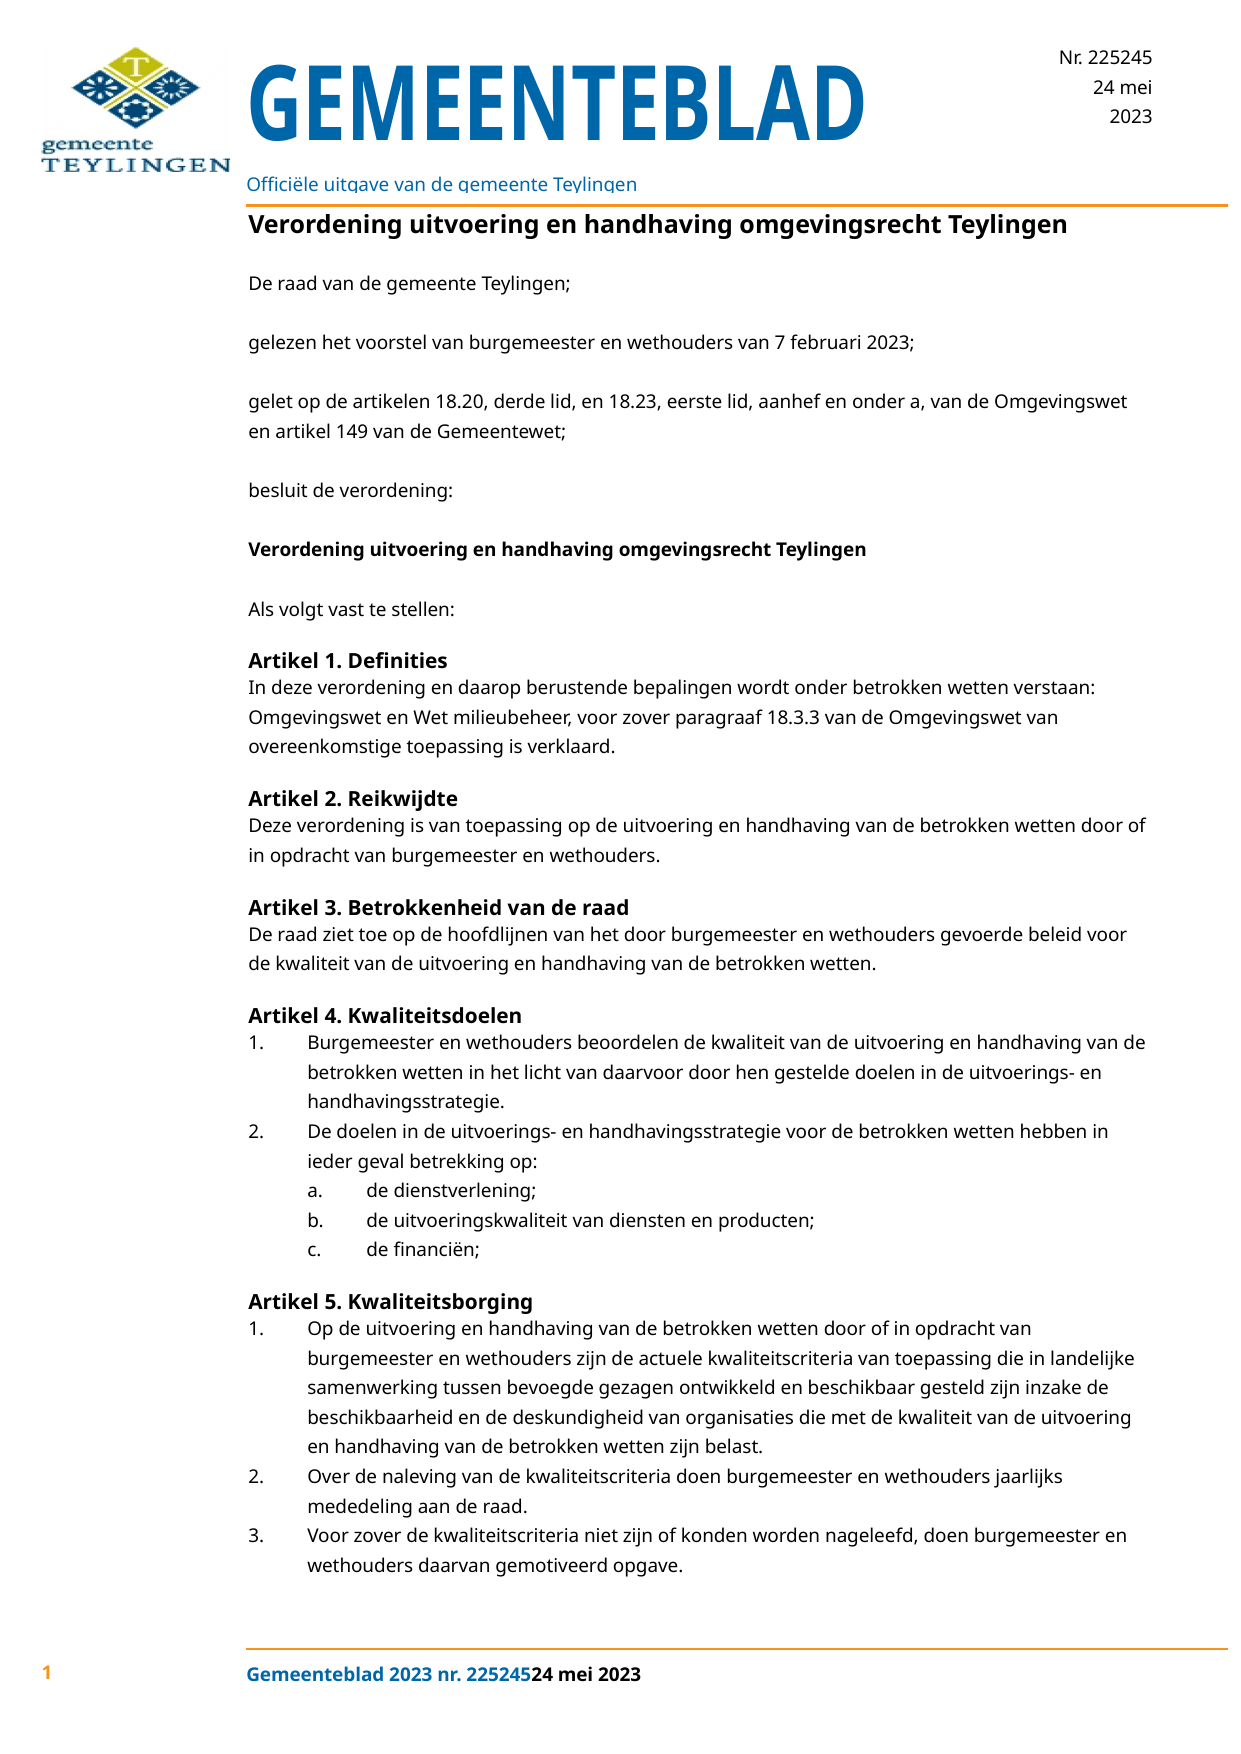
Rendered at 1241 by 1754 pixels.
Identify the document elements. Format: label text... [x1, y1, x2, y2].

list Op de uitvoering en handhaving van de betrokken wetten door of in opdracht van burgemeester en wethouders zijn de actuele kwaliteitscriteria van toepassing die in landelijke samenwerking tussen bevoegde gezagen ontwikkeld en beschikbaar gesteld zijn inzake de beschikbaarheid en de deskundigheid van organisaties die met de kwaliteit van de uitvoering en handhaving van de betrokken wetten zijn belast. [248, 1315, 1152, 1459]
list de dienstverlening; [307, 1177, 1152, 1203]
text Artikel 5. Kwaliteitsborging [248, 1287, 1152, 1315]
text Als volgt vast te stellen: [248, 596, 1152, 621]
text De raad van de gemeente Teylingen; [248, 270, 1152, 296]
text gelezen het voorstel van burgemeester en wethouders van 7 februari 2023; [248, 329, 1152, 355]
list de financiën; [307, 1237, 1152, 1262]
text Deze verordening is van toepassing op de uitvoering en handhaving van de betrokken wetten door of in opdracht van burgemeester en wethouders. [248, 813, 1152, 868]
text Artikel 1. Definities [248, 646, 1152, 674]
text Verordening uitvoering en handhaving omgevingsrecht Teylingen [248, 207, 1152, 241]
text besluit de verordening: [248, 477, 1152, 503]
text In deze verordening en daarop berustende bepalingen wordt onder betrokken wetten verstaan: Omgevingswet en Wet milieubeheer, voor zover paragraaf 18.3.3 van de Omgevingswet van overeenkomstige toepassing is verklaard. [248, 674, 1152, 759]
text De raad ziet toe op de hoofdlijnen van het door burgemeester en wethouders gevoerde beleid voor de kwaliteit van de uitvoering en handhaving van de betrokken wetten. [248, 921, 1152, 976]
text Artikel 4. Kwaliteitsdoelen [248, 1001, 1152, 1029]
list De doelen in de uitvoerings- en handhavingsstrategie voor de betrokken wetten hebben in ieder geval betrekking op: [248, 1118, 1152, 1173]
text Artikel 3. Betrokkenheid van de raad [248, 893, 1152, 921]
text Artikel 2. Reikwijdte [248, 784, 1152, 813]
list Burgemeester en wethouders beoordelen de kwaliteit van de uitvoering en handhaving van de betrokken wetten in het licht van daarvoor door hen gestelde doelen in de uitvoerings- en handhavingsstrategie. [248, 1029, 1152, 1114]
list Voor zover de kwaliteitscriteria niet zijn of konden worden nageleefd, doen burgemeester en wethouders daarvan gemotiveerd opgave. [248, 1522, 1152, 1578]
list de uitvoeringskwaliteit van diensten en producten; [307, 1207, 1152, 1233]
text Verordening uitvoering en handhaving omgevingsrecht Teylingen [248, 537, 1152, 562]
picture [41, 47, 231, 172]
list Over de naleving van de kwaliteitscriteria doen burgemeester en wethouders jaarlijks mededeling aan de raad. [248, 1463, 1152, 1519]
text gelet op de artikelen 18.20, derde lid, en 18.23, eerste lid, aanhef en onder a, van de Omgevingswet en artikel 149 van de Gemeentewet; [248, 389, 1152, 444]
